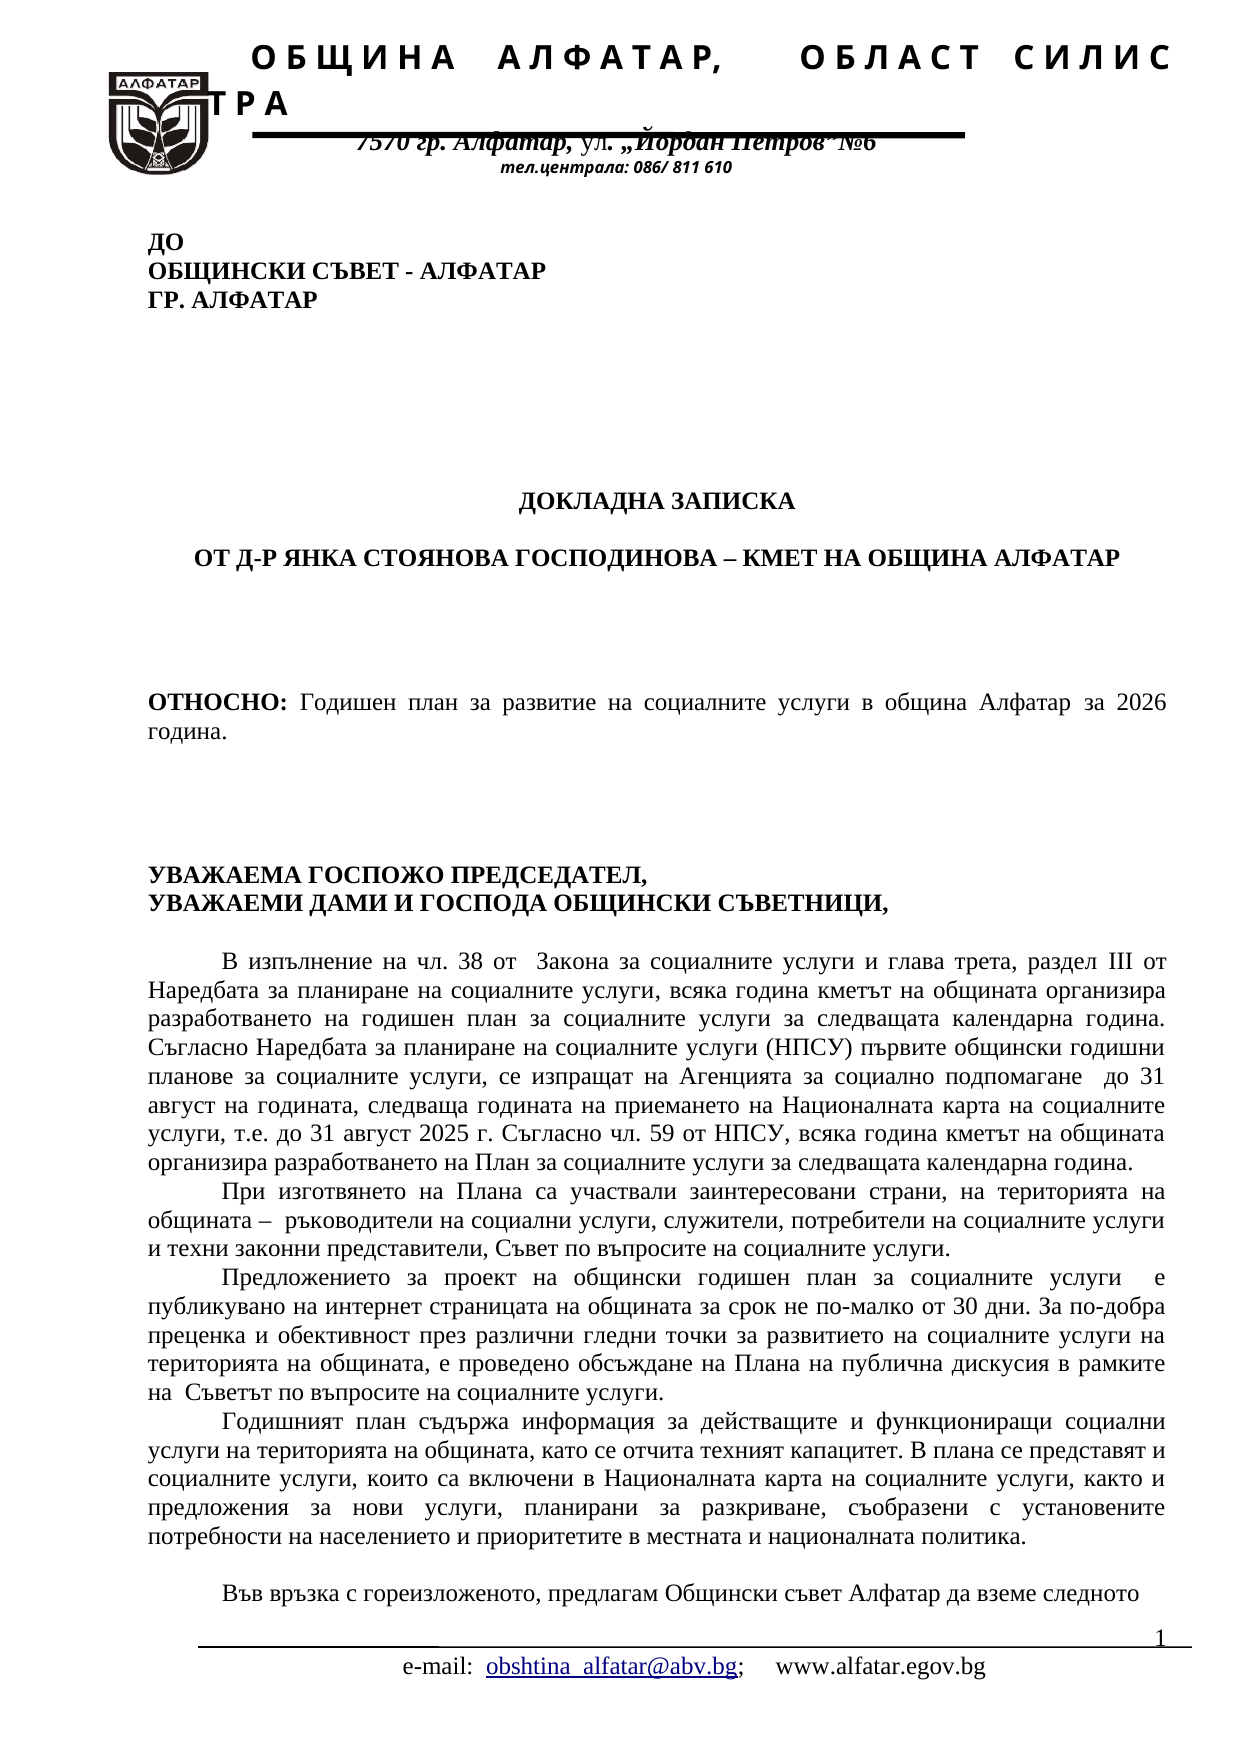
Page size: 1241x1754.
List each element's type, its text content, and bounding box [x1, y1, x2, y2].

text ОТНОСНО: Годишен план за развитие на социалните услуги в община Алфатар за 2026 година. [148, 687, 1167, 745]
text Във връзка с гореизложеното, предлагам Общински съвет Алфатар да вземе следното [148, 1578, 1167, 1607]
text ГР. АЛФАТАР [148, 285, 1167, 313]
text ДОКЛАДНА ЗАПИСКА [148, 486, 1167, 515]
text ОБЩИНСКИ СЪВЕТ - АЛФАТАР [148, 256, 1167, 285]
text Предложението за проект на общински годишен план за социалните услуги е публикувано на интернет страницата на общината за срок не по-малко от 30 дни. За по-добра преценка и обективност през различни гледни точки за развитието на социалните услуги на територията на общината, е проведено обсъждане на Плана на публична дискусия в рамките на Съветът по въпросите на социалните услуги. [148, 1262, 1167, 1406]
text УВАЖАЕМА ГОСПОЖО ПРЕДСЕДАТЕЛ, [148, 860, 1167, 888]
text УВАЖАЕМИ ДАМИ И ГОСПОДА ОБЩИНСКИ СЪВЕТНИЦИ, [148, 888, 1167, 917]
text ДО [148, 227, 1167, 256]
text При изготвянето на Плана са участвали заинтересовани страни, на територията на общината – ръководители на социални услуги, служители, потребители на социалните услуги и техни законни представители, Съвет по въпросите на социалните услуги. [148, 1176, 1167, 1262]
text Годишният план съдържа информация за действащите и функциониращи социални услуги на територията на общината, като се отчита техният капацитет. В плана се представят и социалните услуги, които са включени в Националната карта на социалните услуги, както и предложения за нови услуги, планирани за разкриване, съобразени с установените потребности на населението и приоритетите в местната и националната политика. [148, 1406, 1167, 1550]
text ОТ Д-Р ЯНКА СТОЯНОВА ГОСПОДИНОВА – КМЕТ НА ОБЩИНА АЛФАТАР [148, 543, 1167, 572]
text В изпълнение на чл. 38 от Закона за социалните услуги и глава трета, раздел III от Наредбата за планиране на социалните услуги, всяка година кметът на общината организира разработването на годишен план за социалните услуги за следващата календарна година. Съгласно Наредбата за планиране на социалните услуги (НПСУ) първите общински годишни планове за социалните услуги, се изпращат на Агенцията за социално подпомагане до 31 август на годината, следваща годината на приемането на Националната карта на социалните услуги, т.е. до 31 август 2025 г. Съгласно чл. 59 от НПСУ, всяка година кметът на общината организира разработването на План за социалните услуги за следващата календарна година. [148, 946, 1167, 1176]
